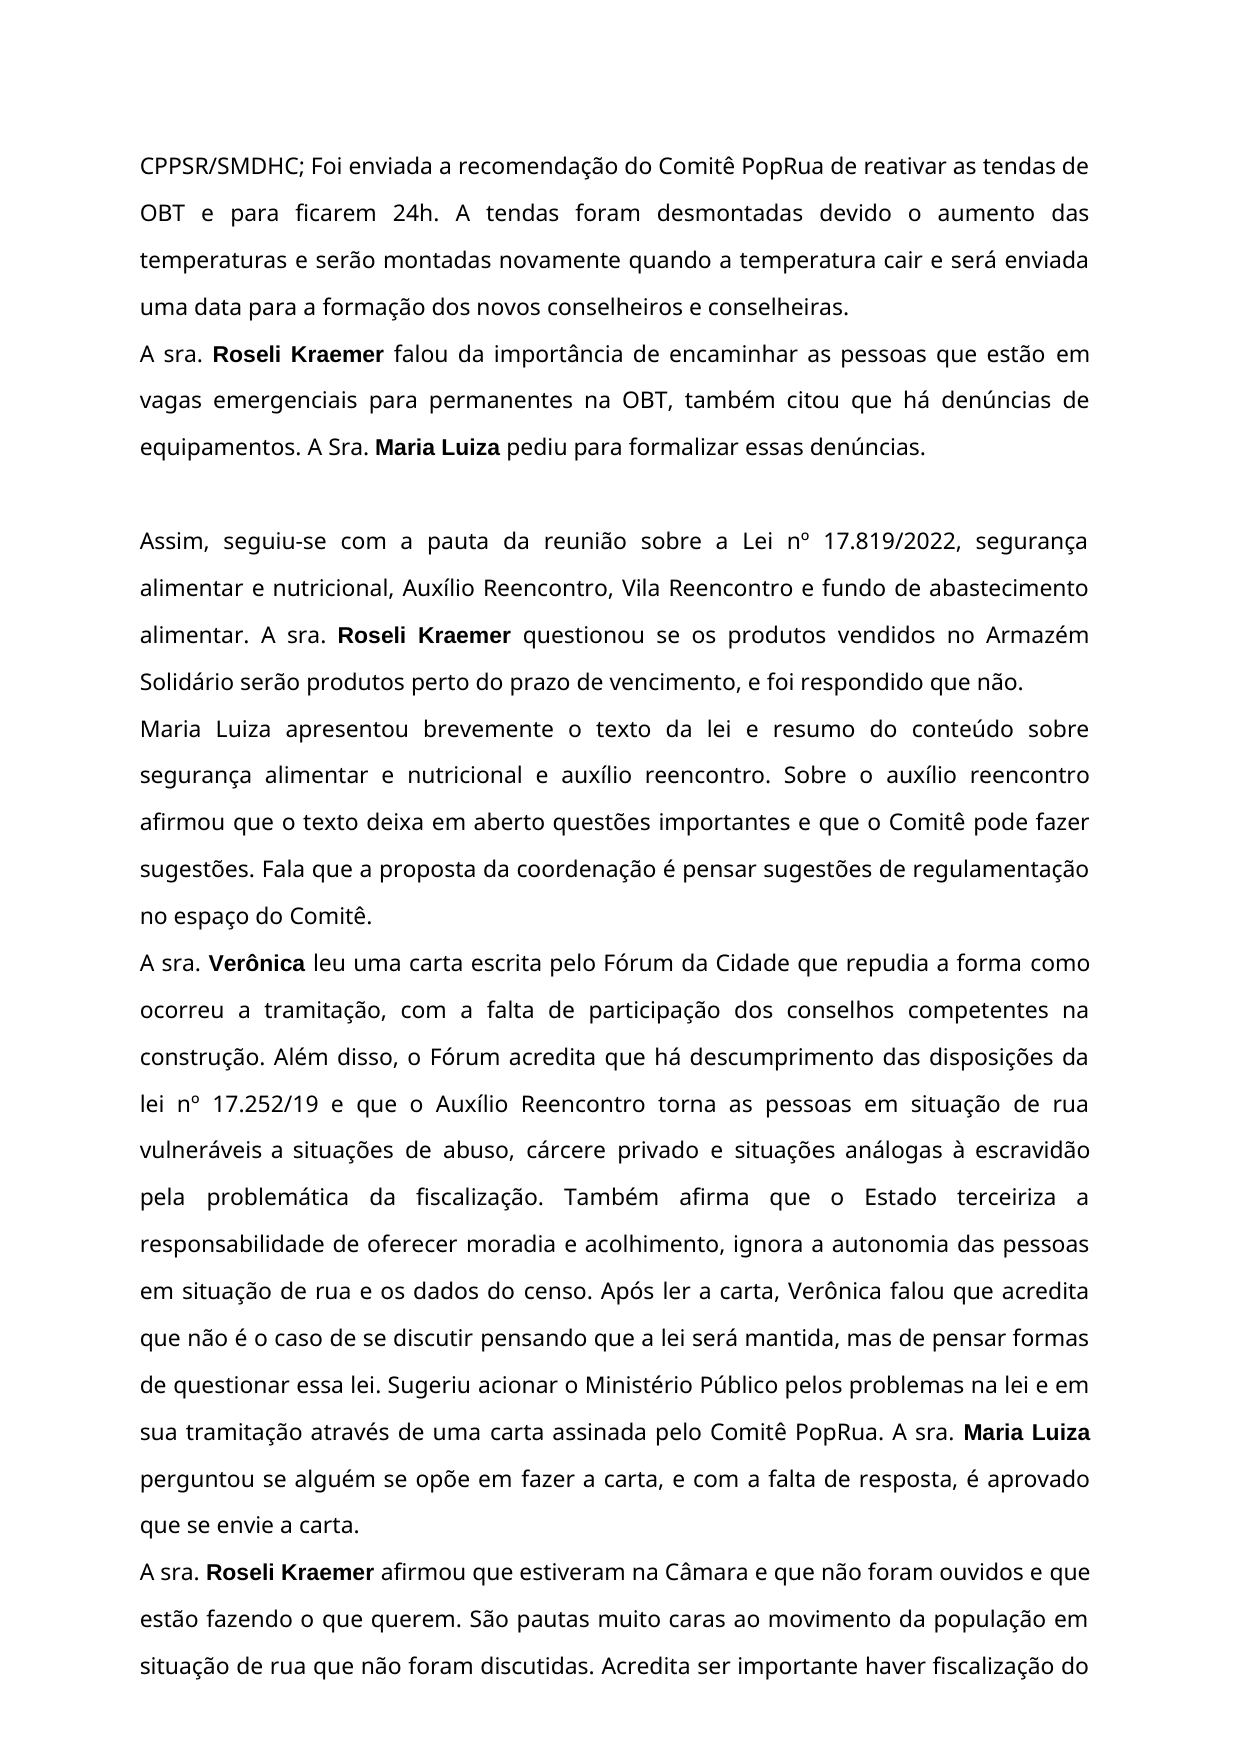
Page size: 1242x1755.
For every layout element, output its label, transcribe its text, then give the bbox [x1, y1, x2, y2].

text A sra. Roseli Kraemer afirmou que estiveram na Câmara e que não foram ouvidos e que estão fazendo o que querem. São pautas muito caras ao movimento da população em situação de rua que não foram discutidas. Acredita ser importante haver fiscalização do [139, 1556, 1090, 1681]
text Assim, seguiu-se com a pauta da reunião sobre a Lei nº 17.819/2022, segurança alimentar e nutricional, Auxílio Reencontro, Vila Reencontro e fundo de abastecimento alimentar. A sra. Roseli Kraemer questionou se os produtos vendidos no Armazém Solidário serão produtos perto do prazo de vencimento, e foi respondido que não. [139, 525, 1090, 697]
text A sra. Verônica leu uma carta escrita pelo Fórum da Cidade que repudia a forma como ocorreu a tramitação, com a falta de participação dos conselhos competentes na construção. Além disso, o Fórum acredita que há descumprimento das disposições da lei nº 17.252/19 e que o Auxílio Reencontro torna as pessoas em situação de rua vulneráveis a situações de abuso, cárcere privado e situações análogas à escravidão pela problemática da fiscalização. Também afirma que o Estado terceiriza a responsabilidade de oferecer moradia e acolhimento, ignora a autonomia das pessoas em situação de rua e os dados do censo. Após ler a carta, Verônica falou que acredita que não é o caso de se discutir pensando que a lei será mantida, mas de pensar formas de questionar essa lei. Sugeriu acionar o Ministério Público pelos problemas na lei e em sua tramitação através de uma carta assinada pelo Comitê PopRua. A sra. Maria Luiza perguntou se alguém se opõe em fazer a carta, e com a falta de resposta, é aprovado que se envie a carta. [139, 947, 1090, 1541]
text A sra. Roseli Kraemer falou da importância de encaminhar as pessoas que estão em vagas emergenciais para permanentes na OBT, também citou que há denúncias de equipamentos. A Sra. Maria Luiza pediu para formalizar essas denúncias. [139, 337, 1090, 462]
text Maria Luiza apresentou brevemente o texto da lei e resumo do conteúdo sobre segurança alimentar e nutricional e auxílio reencontro. Sobre o auxílio reencontro afirmou que o texto deixa em aberto questões importantes e que o Comitê pode fazer sugestões. Fala que a proposta da coordenação é pensar sugestões de regulamentação no espaço do Comitê. [139, 712, 1090, 931]
text CPPSR/SMDHC; Foi enviada a recomendação do Comitê PopRua de reativar as tendas de OBT e para ficarem 24h. A tendas foram desmontadas devido o aumento das temperaturas e serão montadas novamente quando a temperatura cair e será enviada uma data para a formação dos novos conselheiros e conselheiras. [139, 150, 1090, 322]
